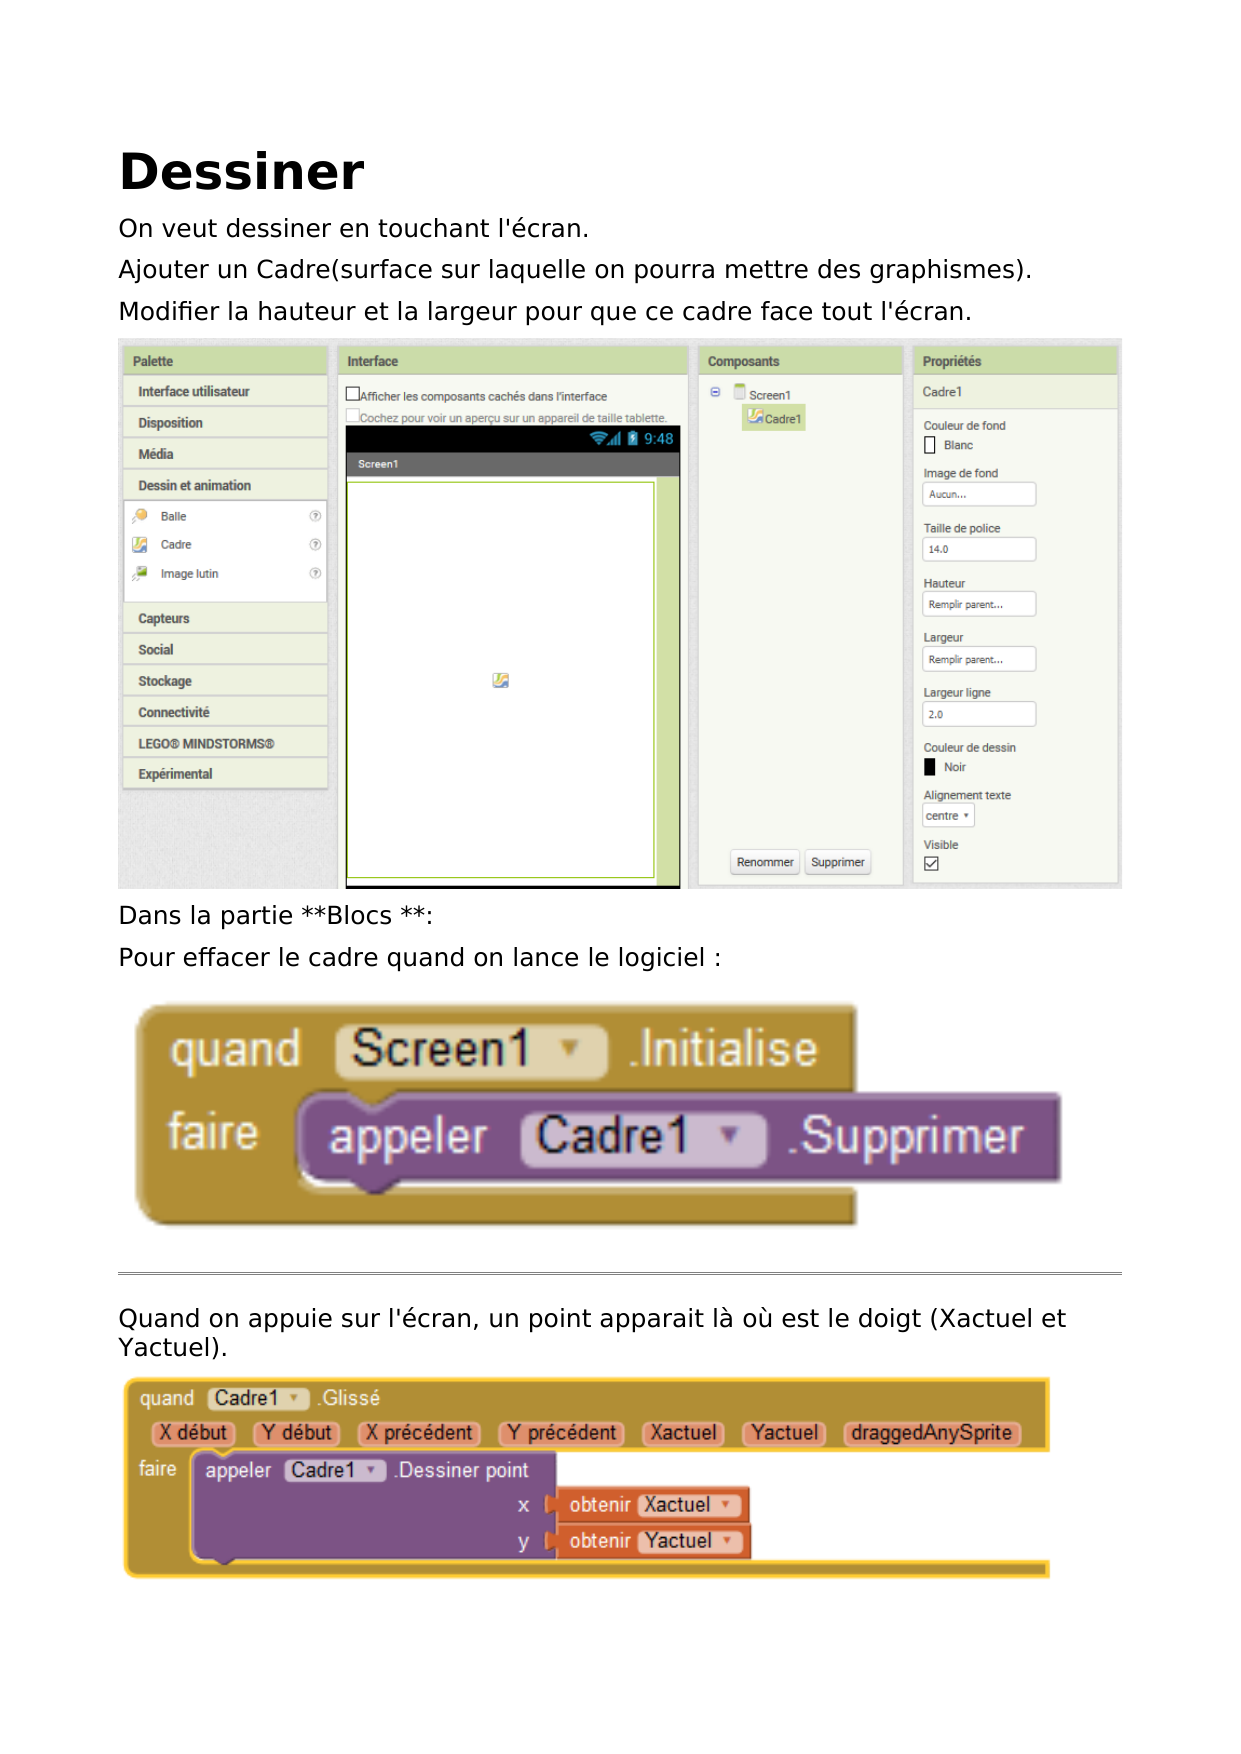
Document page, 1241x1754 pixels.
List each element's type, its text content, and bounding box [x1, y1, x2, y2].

text Pour effacer le cadre quand on lance le logiciel : [118, 943, 1122, 972]
text Modifier la hauteur et la largeur pour que ce cadre face tout l'écran. [118, 297, 1122, 326]
text On veut dessiner en touchant l'écran. [118, 214, 1122, 243]
text Ajouter un Cadre(surface sur laquelle on pourra mettre des graphismes). [118, 256, 1122, 285]
subtitle Dessiner [118, 143, 1122, 201]
picture [118, 338, 1123, 889]
picture [118, 1374, 1058, 1584]
text Quand on appuie sur l'écran, un point apparait là où est le doigt (Xactuel et Yactuel). [118, 1304, 1122, 1362]
picture [118, 984, 1123, 1245]
text Dans la partie **Blocs **: [118, 901, 1122, 930]
